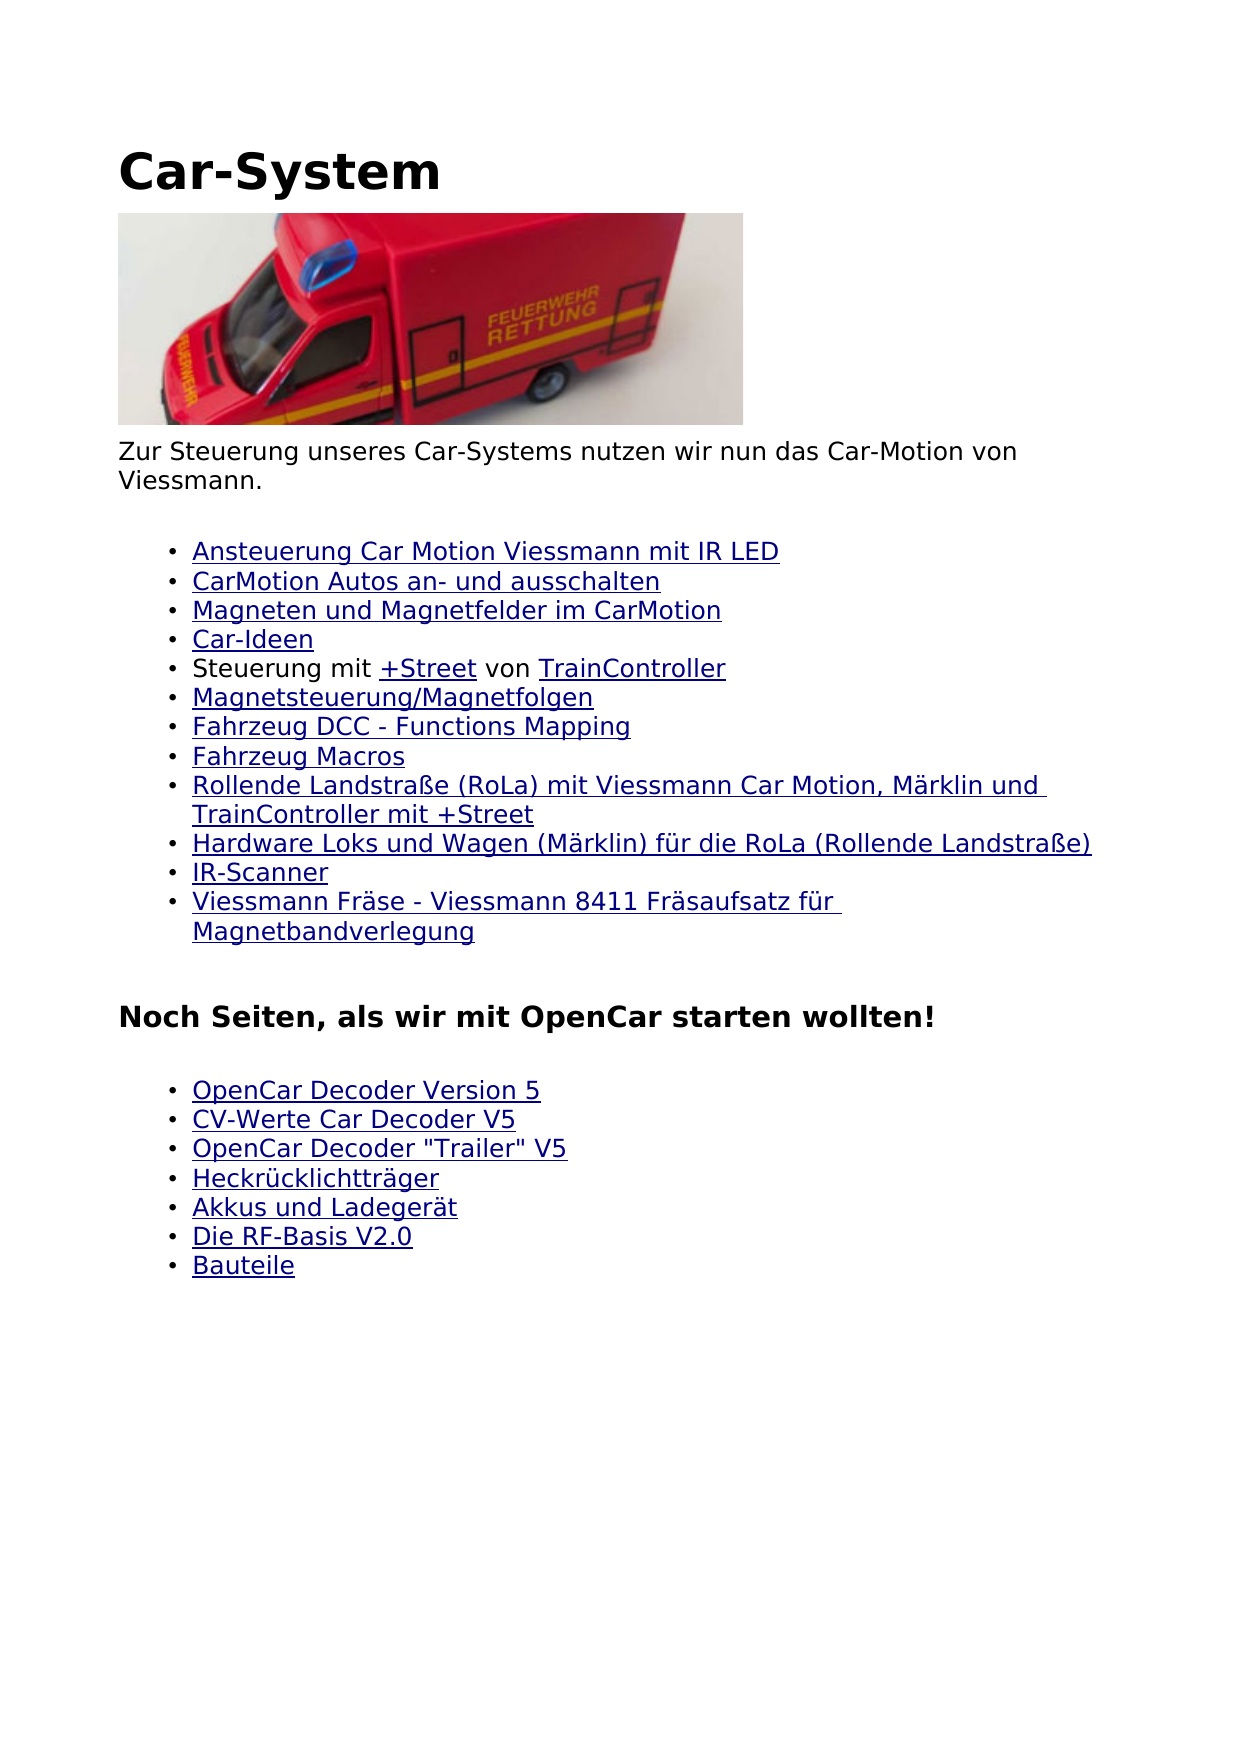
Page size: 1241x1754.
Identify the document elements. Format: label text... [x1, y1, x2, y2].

list Bauteile [177, 1251, 1122, 1281]
list Die RF-Basis V2.0 [177, 1222, 1122, 1251]
list CarMotion Autos an- und ausschalten [177, 567, 1122, 596]
list OpenCar Decoder Version 5 [177, 1076, 1122, 1106]
list Viessmann Fräse - Viessmann 8411 Fräsaufsatz für Magnetbandverlegung [177, 888, 1122, 946]
list Heckrücklichtträger [177, 1164, 1122, 1193]
list CV-Werte Car Decoder V5 [177, 1106, 1122, 1135]
picture [118, 213, 744, 425]
list Fahrzeug DCC - Functions Mapping [177, 713, 1122, 742]
list Hardware Loks und Wagen (Märklin) für die RoLa (Rollende Landstraße) [177, 829, 1122, 858]
list Ansteuerung Car Motion Viessmann mit IR LED [177, 538, 1122, 567]
list OpenCar Decoder "Trailer" V5 [177, 1135, 1122, 1164]
subtitle Noch Seiten, als wir mit OpenCar starten wollten! [118, 1000, 1122, 1034]
list Fahrzeug Macros [177, 742, 1122, 771]
list Magnetsteuerung/Magnetfolgen [177, 683, 1122, 713]
list Magneten und Magnetfelder im CarMotion [177, 596, 1122, 625]
text Zur Steuerung unseres Car-Systems nutzen wir nun das Car-Motion von Viessmann. [118, 437, 1122, 496]
list Akkus und Ladegerät [177, 1193, 1122, 1222]
list Rollende Landstraße (RoLa) mit Viessmann Car Motion, Märklin und TrainController mit +Street [177, 771, 1122, 829]
list Steuerung mit +Street von TrainController [177, 654, 1122, 683]
subtitle Car-System [118, 143, 1122, 201]
list IR-Scanner [177, 858, 1122, 888]
list Car-Ideen [177, 625, 1122, 654]
